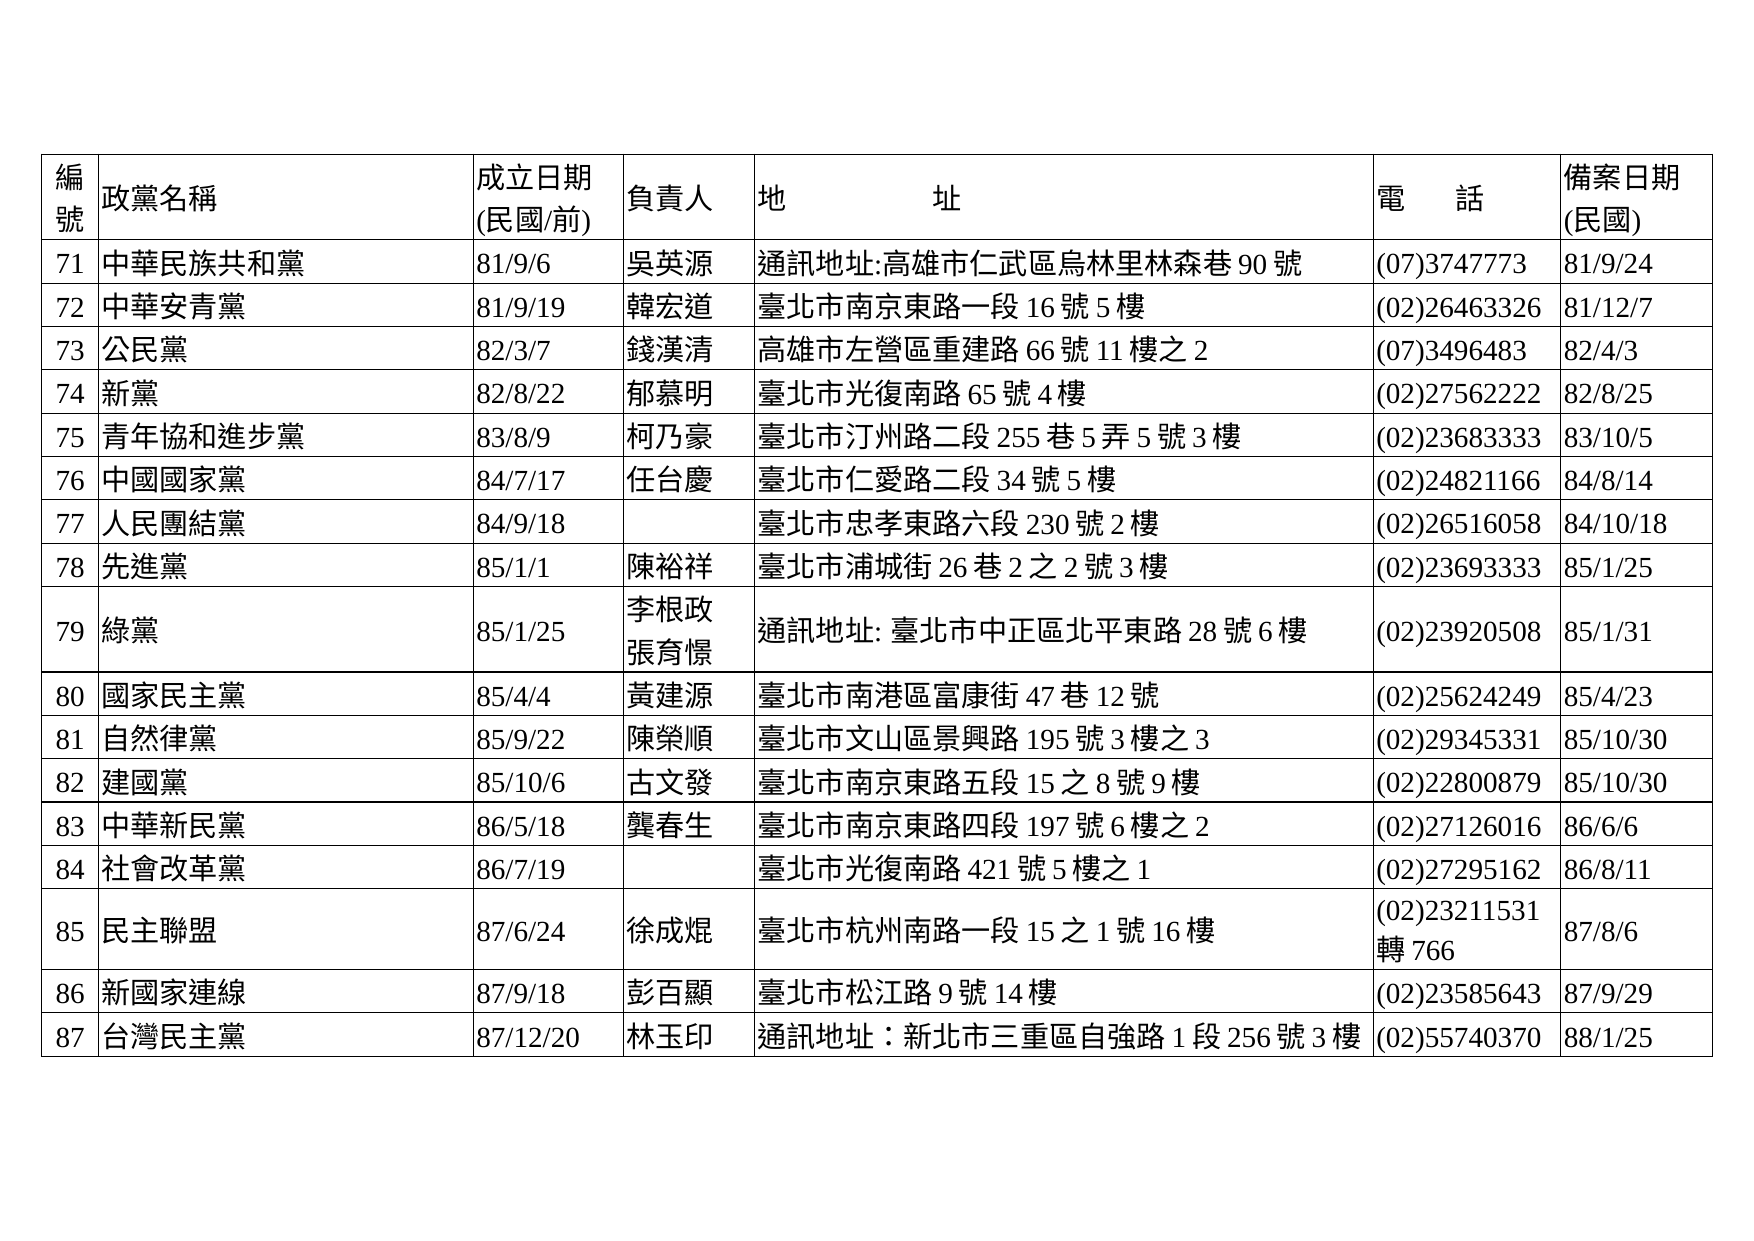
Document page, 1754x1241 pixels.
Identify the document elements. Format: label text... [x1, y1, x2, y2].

table_cell 86/7/19 [474, 846, 623, 888]
table_cell 臺北市文山區景興路195號3樓之3 [755, 716, 1373, 758]
table_cell (02)23585643 [1374, 970, 1560, 1012]
table_cell [624, 846, 754, 888]
table_cell 臺北市汀州路二段255巷5弄5號3樓 [755, 414, 1373, 456]
table_cell (02)27562222 [1374, 370, 1560, 412]
table_cell (02)26463326 [1374, 284, 1560, 326]
table_cell 85/4/23 [1561, 673, 1712, 715]
table_cell (02)27295162 [1374, 846, 1560, 888]
table_cell (02)55740370 [1374, 1013, 1560, 1056]
table_cell 龔春生 [624, 803, 754, 845]
table_cell 75 [42, 414, 98, 456]
table_cell 85/9/22 [474, 716, 623, 758]
table_cell 86/5/18 [474, 803, 623, 845]
table_cell 83 [42, 803, 98, 845]
table_cell 臺北市南港區富康街47巷12號 [755, 673, 1373, 715]
table_cell 臺北市光復南路421號5樓之1 [755, 846, 1373, 888]
table_cell (02)29345331 [1374, 716, 1560, 758]
table_cell 85/10/30 [1561, 759, 1712, 801]
table_cell 81 [42, 716, 98, 758]
table_cell 87/9/18 [474, 970, 623, 1012]
table_cell 黃建源 [624, 673, 754, 715]
table_cell 73 [42, 327, 98, 369]
table_cell 任台慶 [624, 457, 754, 499]
table_cell (02)23693333 [1374, 544, 1560, 586]
table_cell 通訊地址：新北市三重區自強路1段256號3樓 [755, 1013, 1373, 1056]
table_cell 85/10/6 [474, 759, 623, 801]
table_cell 臺北市南京東路一段16號5樓 [755, 284, 1373, 326]
table_cell 87/9/29 [1561, 970, 1712, 1012]
table_cell 87/6/24 [474, 889, 623, 969]
table_cell 84/7/17 [474, 457, 623, 499]
table_cell 高雄市左營區重建路66號11樓之2 [755, 327, 1373, 369]
table_cell 青年協和進步黨 [99, 414, 473, 456]
table_cell (07)3496483 [1374, 327, 1560, 369]
table_cell (02)27126016 [1374, 803, 1560, 845]
table_cell 韓宏道 [624, 284, 754, 326]
table_cell [624, 500, 754, 542]
table_cell 中華新民黨 [99, 803, 473, 845]
table_cell (02)23683333 [1374, 414, 1560, 456]
table_cell 84/9/18 [474, 500, 623, 542]
table_cell 通訊地址: 臺北市中正區北平東路28號6樓 [755, 587, 1373, 671]
table_cell 民主聯盟 [99, 889, 473, 969]
table_cell 臺北市南京東路四段197號6樓之2 [755, 803, 1373, 845]
table_header 地 址 [755, 155, 1373, 239]
table_cell 86/8/11 [1561, 846, 1712, 888]
table_cell (07)3747773 [1374, 240, 1560, 282]
table_cell (02)25624249 [1374, 673, 1560, 715]
table_cell 中華安青黨 [99, 284, 473, 326]
table_cell 臺北市光復南路65號4樓 [755, 370, 1373, 412]
table_cell 82/8/22 [474, 370, 623, 412]
table_cell (02)26516058 [1374, 500, 1560, 542]
table_cell 先進黨 [99, 544, 473, 586]
table_cell 77 [42, 500, 98, 542]
table_cell 陳榮順 [624, 716, 754, 758]
table_cell 綠黨 [99, 587, 473, 671]
table_cell 國家民主黨 [99, 673, 473, 715]
table_cell 通訊地址:高雄市仁武區烏林里林森巷90號 [755, 240, 1373, 282]
table_cell 85/1/31 [1561, 587, 1712, 671]
table_cell 臺北市忠孝東路六段230號2樓 [755, 500, 1373, 542]
table_cell 74 [42, 370, 98, 412]
table_cell 台灣民主黨 [99, 1013, 473, 1056]
table_cell 錢漢清 [624, 327, 754, 369]
table_cell 83/10/5 [1561, 414, 1712, 456]
table_cell 86/6/6 [1561, 803, 1712, 845]
table_cell 76 [42, 457, 98, 499]
table_cell 82/3/7 [474, 327, 623, 369]
table_cell 臺北市杭州南路一段15之1號16樓 [755, 889, 1373, 969]
table_cell 臺北市松江路9號14樓 [755, 970, 1373, 1012]
table_cell 83/8/9 [474, 414, 623, 456]
table_header 電 話 [1374, 155, 1560, 239]
table_cell 82 [42, 759, 98, 801]
table_cell 建國黨 [99, 759, 473, 801]
table_cell 新黨 [99, 370, 473, 412]
table_cell 84/10/18 [1561, 500, 1712, 542]
table_cell 88/1/25 [1561, 1013, 1712, 1056]
table_cell 81/9/19 [474, 284, 623, 326]
table_cell 彭百顯 [624, 970, 754, 1012]
table_cell 人民團結黨 [99, 500, 473, 542]
table_cell 徐成焜 [624, 889, 754, 969]
table_cell 李根政 張育憬 [624, 587, 754, 671]
table_cell 公民黨 [99, 327, 473, 369]
table_header 備案日期 (民國) [1561, 155, 1712, 239]
table_cell 自然律黨 [99, 716, 473, 758]
table_cell (02)23211531轉766 [1374, 889, 1560, 969]
table_cell 82/4/3 [1561, 327, 1712, 369]
table_header 編號 [42, 155, 98, 239]
table_cell 84/8/14 [1561, 457, 1712, 499]
table_cell (02)22800879 [1374, 759, 1560, 801]
table_cell 85/1/25 [1561, 544, 1712, 586]
table_cell 臺北市南京東路五段15之8號9樓 [755, 759, 1373, 801]
table_cell 新國家連線 [99, 970, 473, 1012]
table_cell 林玉印 [624, 1013, 754, 1056]
table_cell 81/9/24 [1561, 240, 1712, 282]
table_cell 81/12/7 [1561, 284, 1712, 326]
table_cell 中華民族共和黨 [99, 240, 473, 282]
table_cell 中國國家黨 [99, 457, 473, 499]
table_cell 郁慕明 [624, 370, 754, 412]
table_cell 72 [42, 284, 98, 326]
table_header 負責人 [624, 155, 754, 239]
table_cell 陳裕祥 [624, 544, 754, 586]
table_cell 85/10/30 [1561, 716, 1712, 758]
table_cell 87 [42, 1013, 98, 1056]
table_cell 82/8/25 [1561, 370, 1712, 412]
table_cell 臺北市仁愛路二段34號5樓 [755, 457, 1373, 499]
table_cell 臺北市浦城街26巷2之2號3樓 [755, 544, 1373, 586]
table_cell 78 [42, 544, 98, 586]
table_cell 85/4/4 [474, 673, 623, 715]
table_cell (02)23920508 [1374, 587, 1560, 671]
table_header 成立日期 (民國/前) [474, 155, 623, 239]
table_cell 85/1/1 [474, 544, 623, 586]
table_cell 87/12/20 [474, 1013, 623, 1056]
table_cell 79 [42, 587, 98, 671]
table_cell 社會改革黨 [99, 846, 473, 888]
table_cell 87/8/6 [1561, 889, 1712, 969]
table_cell 71 [42, 240, 98, 282]
table_cell 81/9/6 [474, 240, 623, 282]
table_cell 古文發 [624, 759, 754, 801]
table_cell 80 [42, 673, 98, 715]
table_cell 85/1/25 [474, 587, 623, 671]
table_cell 86 [42, 970, 98, 1012]
table_header 政黨名稱 [99, 155, 473, 239]
table_cell 85 [42, 889, 98, 969]
table_cell 84 [42, 846, 98, 888]
table_cell 柯乃豪 [624, 414, 754, 456]
table_cell (02)24821166 [1374, 457, 1560, 499]
table_cell 吳英源 [624, 240, 754, 282]
